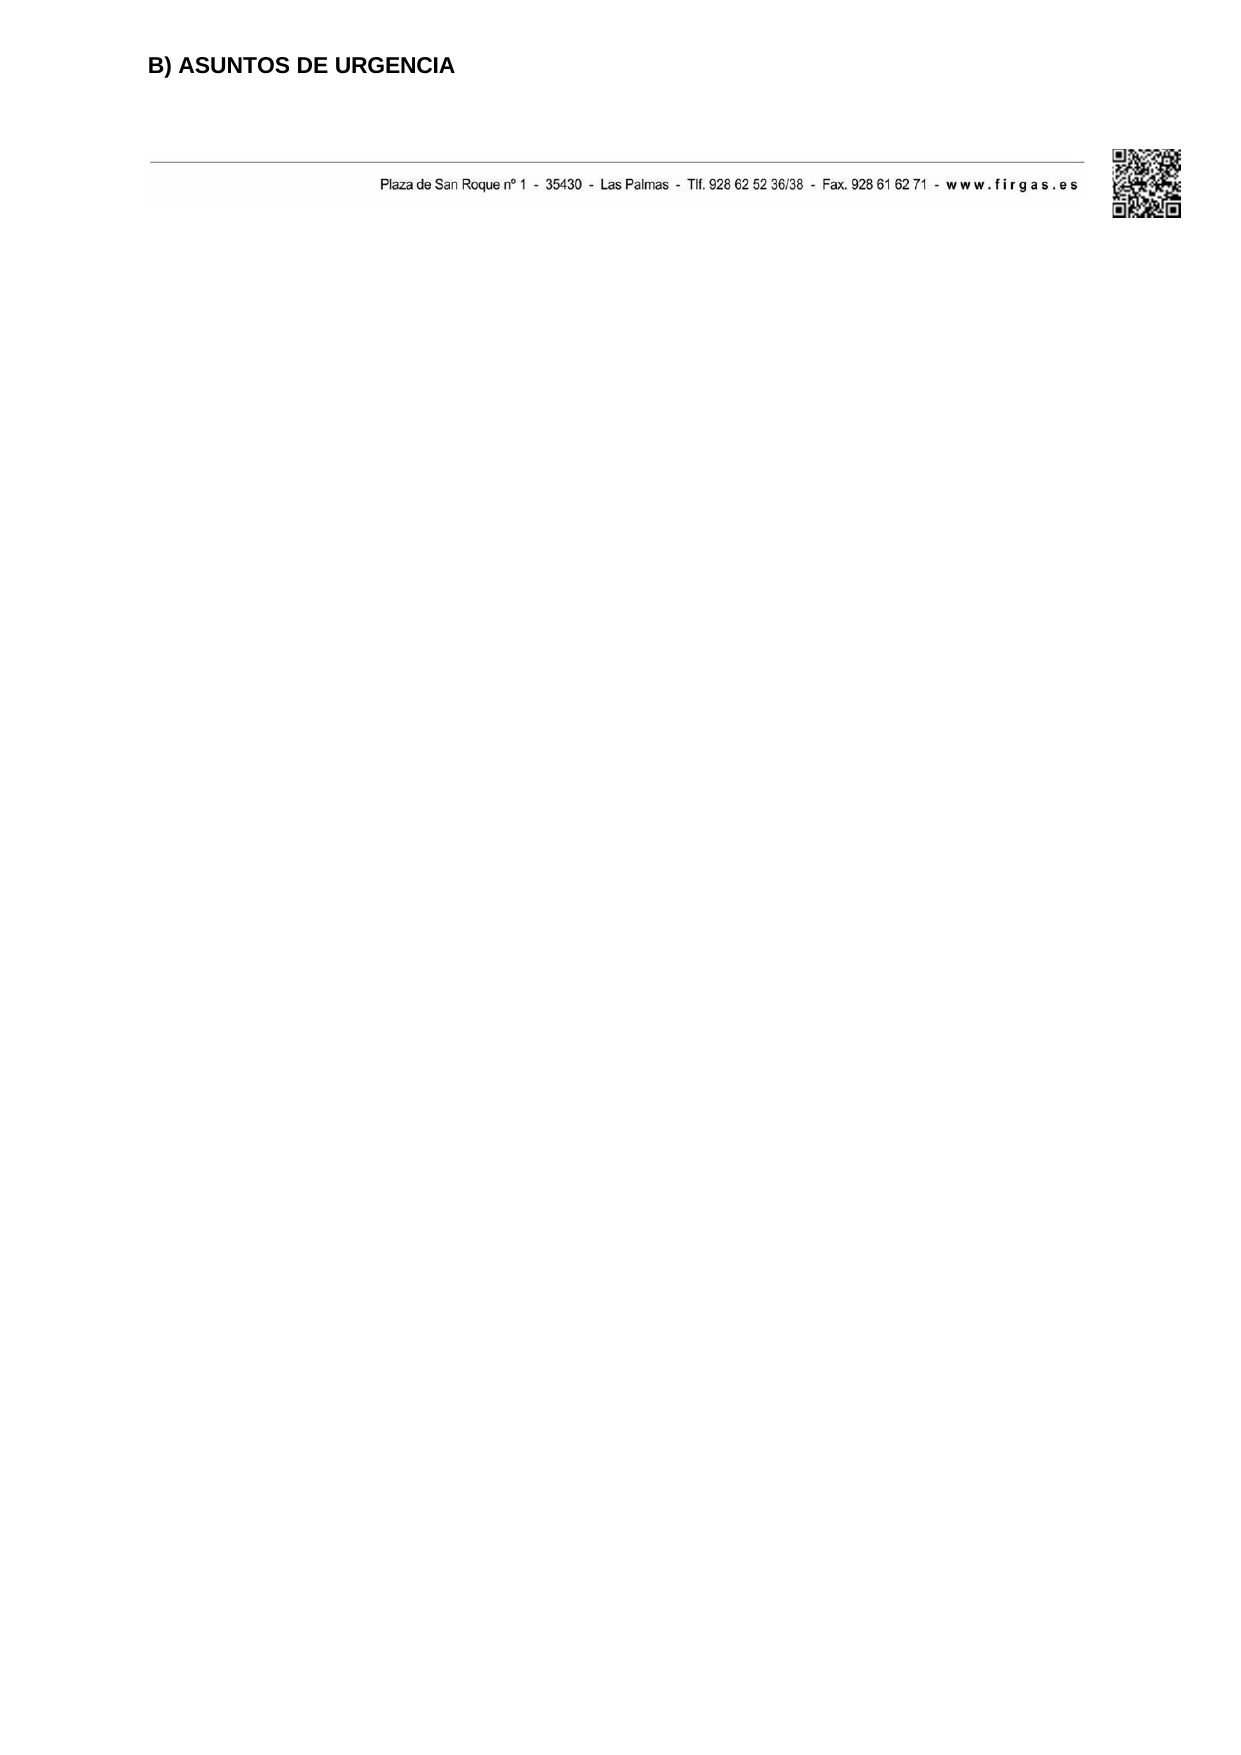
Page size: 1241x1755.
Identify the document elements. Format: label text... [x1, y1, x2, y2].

list ASUNTOS DE URGENCIA [148, 52, 1196, 78]
